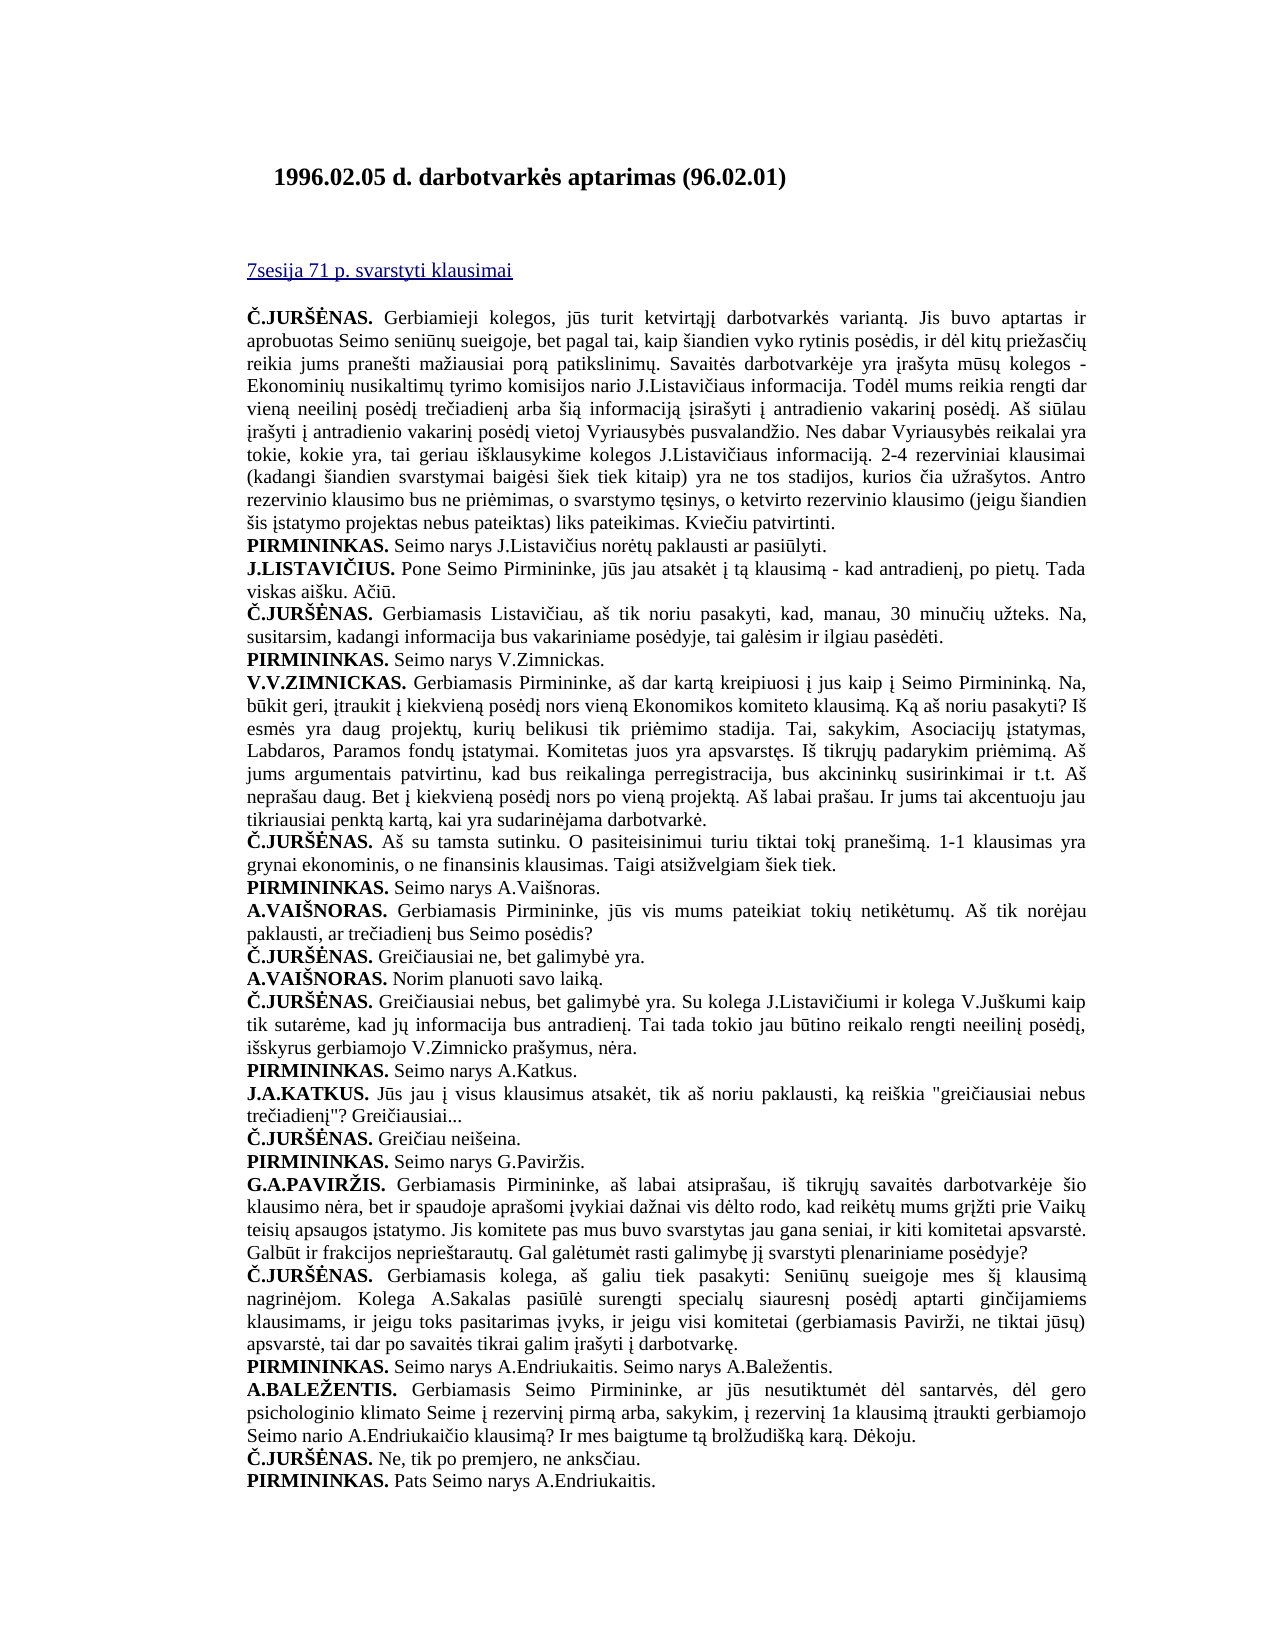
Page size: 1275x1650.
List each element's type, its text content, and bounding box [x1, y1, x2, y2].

text A.VAIŠNORAS. Norim planuoti savo laiką. [247, 967, 1087, 990]
text G.A.PAVIRŽIS. Gerbiamasis Pirmininke, aš labai atsiprašau, iš tikrųjų savaitės darbotvarkėje šio klausimo nėra, bet ir spaudoje aprašomi įvykiai dažnai vis dėlto rodo, kad reikėtų mums grįžti prie Vaikų teisių apsaugos įstatymo. Jis komitete pas mus buvo svarstytas jau gana seniai, ir kiti komitetai apsvarstė. Galbūt ir frakcijos neprieštarautų. Gal galėtumėt rasti galimybę jį svarstyti plenariniame posėdyje? [247, 1173, 1087, 1264]
text V.V.ZIMNICKAS. Gerbiamasis Pirmininke, aš dar kartą kreipiuosi į jus kaip į Seimo Pirmininką. Na, būkit geri, įtraukit į kiekvieną posėdį nors vieną Ekonomikos komiteto klausimą. Ką aš noriu pasakyti? Iš esmės yra daug projektų, kurių belikusi tik priėmimo stadija. Tai, sakykim, Asociacijų įstatymas, Labdaros, Paramos fondų įstatymai. Komitetas juos yra apsvarstęs. Iš tikrųjų padarykim priėmimą. Aš jums argumentais patvirtinu, kad bus reikalinga perregistracija, bus akcininkų susirinkimai ir t.t. Aš neprašau daug. Bet į kiekvieną posėdį nors po vieną projektą. Aš labai prašau. Ir jums tai akcentuoju jau tikriausiai penktą kartą, kai yra sudarinėjama darbotvarkė. [247, 671, 1087, 831]
text A.VAIŠNORAS. Gerbiamasis Pirmininke, jūs vis mums pateikiat tokių netikėtumų. Aš tik norėjau paklausti, ar trečiadienį bus Seimo posėdis? [247, 899, 1087, 944]
text Č.JURŠĖNAS. Aš su tamsta sutinku. O pasiteisinimui turiu tiktai tokį pranešimą. 1-1 klausimas yra grynai ekonominis, o ne finansinis klausimas. Taigi atsižvelgiam šiek tiek. [247, 831, 1087, 876]
text Č.JURŠĖNAS. Greičiau neišeina. [247, 1127, 1087, 1150]
text PIRMININKAS. Seimo narys A.Vaišnoras. [247, 876, 1087, 899]
text PIRMININKAS. Seimo narys G.Paviržis. [247, 1150, 1087, 1173]
text Č.JURŠĖNAS. Greičiausiai nebus, bet galimybė yra. Su kolega J.Listavičiumi ir kolega V.Juškumi kaip tik sutarėme, kad jų informacija bus antradienį. Tai tada tokio jau būtino reikalo rengti neeilinį posėdį, išskyrus gerbiamojo V.Zimnicko prašymus, nėra. [247, 990, 1087, 1059]
text PIRMININKAS. Seimo narys A.Katkus. [247, 1059, 1087, 1081]
text PIRMININKAS. Pats Seimo narys A.Endriukaitis. [247, 1469, 1087, 1492]
text PIRMININKAS. Seimo narys J.Listavičius norėtų paklausti ar pasiūlyti. [247, 534, 1087, 557]
text Č.JURŠĖNAS. Gerbiamasis Listavičiau, aš tik noriu pasakyti, kad, manau, 30 minučių užteks. Na, susitarsim, kadangi informacija bus vakariniame posėdyje, tai galėsim ir ilgiau pasėdėti. [247, 602, 1087, 648]
text Č.JURŠĖNAS. Greičiausiai ne, bet galimybė yra. [247, 944, 1087, 967]
text Č.JURŠĖNAS. Gerbiamieji kolegos, jūs turit ketvirtąjį darbotvarkės variantą. Jis buvo aptartas ir aprobuotas Seimo seniūnų sueigoje, bet pagal tai, kaip šiandien vyko rytinis posėdis, ir dėl kitų priežasčių reikia jums pranešti mažiausiai porą patikslinimų. Savaitės darbotvarkėje yra įrašyta mūsų kolegos - Ekonominių nusikaltimų tyrimo komisijos nario J.Listavičiaus informacija. Todėl mums reikia rengti dar vieną neeilinį posėdį trečiadienį arba šią informaciją įsirašyti į antradienio vakarinį posėdį. Aš siūlau įrašyti į antradienio vakarinį posėdį vietoj Vyriausybės pusvalandžio. Nes dabar Vyriausybės reikalai yra tokie, kokie yra, tai geriau išklausykime kolegos J.Listavičiaus informaciją. 2-4 rezerviniai klausimai (kadangi šiandien svarstymai baigėsi šiek tiek kitaip) yra ne tos stadijos, kurios čia užrašytos. Antro rezervinio klausimo bus ne priėmimas, o svarstymo tęsinys, o ketvirto rezervinio klausimo (jeigu šiandien šis įstatymo projektas nebus pateiktas) liks pateikimas. Kviečiu patvirtinti. [247, 306, 1087, 534]
text 7sesija 71 p. svarstyti klausimai [247, 258, 1087, 282]
text Č.JURŠĖNAS. Gerbiamasis kolega, aš galiu tiek pasakyti: Seniūnų sueigoje mes šį klausimą nagrinėjom. Kolega A.Sakalas pasiūlė surengti specialų siauresnį posėdį aptarti ginčijamiems klausimams, ir jeigu toks pasitarimas įvyks, ir jeigu visi komitetai (gerbiamasis Pavirži, ne tiktai jūsų) apsvarstė, tai dar po savaitės tikrai galim įrašyti į darbotvarkę. [247, 1264, 1087, 1355]
text Č.JURŠĖNAS. Ne, tik po premjero, ne anksčiau. [247, 1446, 1087, 1469]
text PIRMININKAS. Seimo narys A.Endriukaitis. Seimo narys A.Baležentis. [247, 1355, 1087, 1378]
text 1996.02.05 d. darbotvarkės aptarimas (96.02.01) [244, 162, 1087, 191]
text A.BALEŽENTIS. Gerbiamasis Seimo Pirmininke, ar jūs nesutiktumėt dėl santarvės, dėl gero psichologinio klimato Seime į rezervinį pirmą arba, sakykim, į rezervinį 1a klausimą įtraukti gerbiamojo Seimo nario A.Endriukaičio klausimą? Ir mes baigtume tą brolžudišką karą. Dėkoju. [247, 1378, 1087, 1446]
text PIRMININKAS. Seimo narys V.Zimnickas. [247, 648, 1087, 671]
text J.A.KATKUS. Jūs jau į visus klausimus atsakėt, tik aš noriu paklausti, ką reiškia "greičiausiai nebus trečiadienį"? Greičiausiai... [247, 1081, 1087, 1127]
text J.LISTAVIČIUS. Pone Seimo Pirmininke, jūs jau atsakėt į tą klausimą - kad antradienį, po pietų. Tada viskas aišku. Ačiū. [247, 557, 1087, 602]
